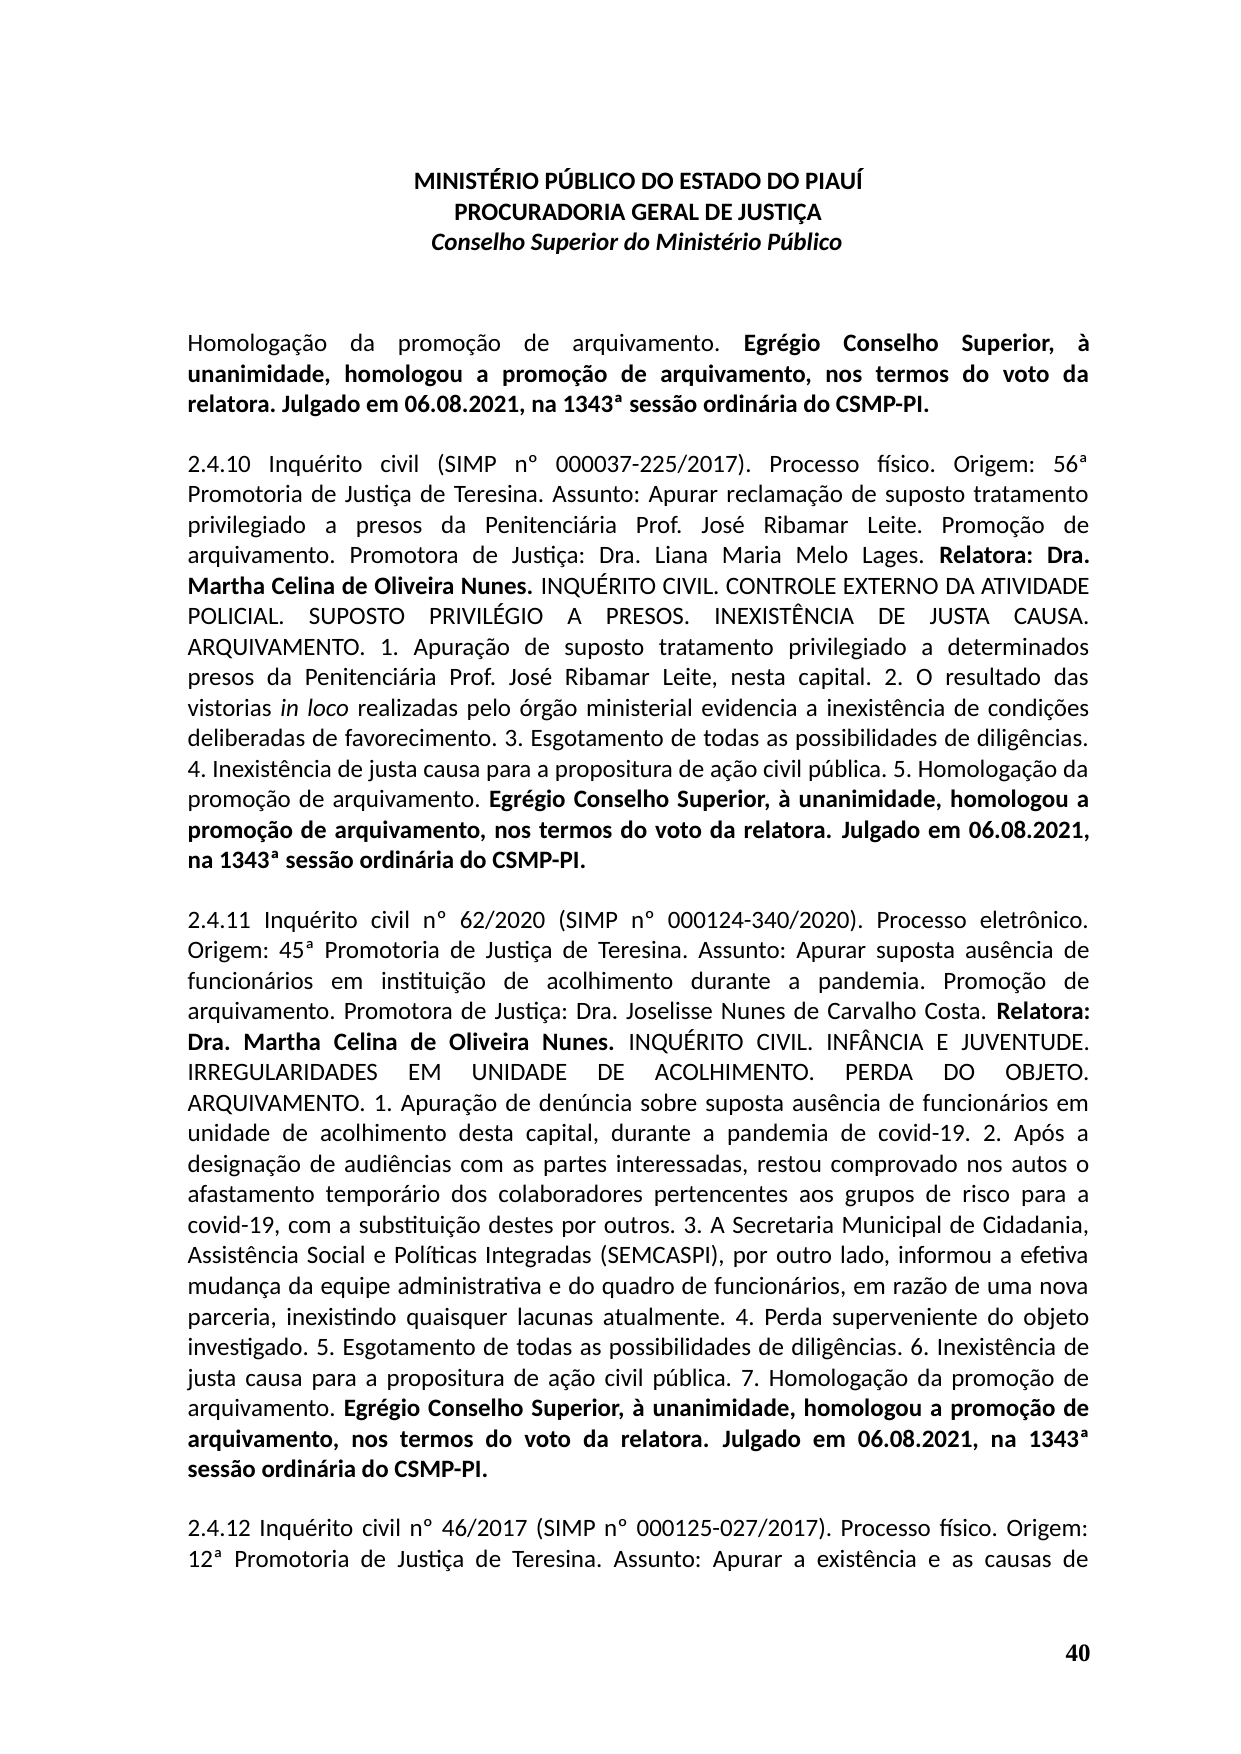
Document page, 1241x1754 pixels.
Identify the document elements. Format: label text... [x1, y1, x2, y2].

text Homologação da promoção de arquivamento. Egrégio Conselho Superior, à unanimidade, homologou a promoção de arquivamento, nos termos do voto da relatora. Julgado em 06.08.2021, na 1343ª sessão ordinária do CSMP-PI. [187, 327, 1090, 419]
text 2.4.10 Inquérito civil (SIMP nº 000037-225/2017). Processo físico. Origem: 56ª Promotoria de Justiça de Teresina. Assunto: Apurar reclamação de suposto tratamento privilegiado a presos da Penitenciária Prof. José Ribamar Leite. Promoção de arquivamento. Promotora de Justiça: Dra. Liana Maria Melo Lages. Relatora: Dra. Martha Celina de Oliveira Nunes. INQUÉRITO CIVIL. CONTROLE EXTERNO DA ATIVIDADE POLICIAL. SUPOSTO PRIVILÉGIO A PRESOS. INEXISTÊNCIA DE JUSTA CAUSA. ARQUIVAMENTO. 1. Apuração de suposto tratamento privilegiado a determinados presos da Penitenciária Prof. José Ribamar Leite, nesta capital. 2. O resultado das vistorias in loco realizadas pelo órgão ministerial evidencia a inexistência de condições deliberadas de favorecimento. 3. Esgotamento de todas as possibilidades de diligências. 4. Inexistência de justa causa para a propositura de ação civil pública. 5. Homologação da promoção de arquivamento. Egrégio Conselho Superior, à unanimidade, homologou a promoção de arquivamento, nos termos do voto da relatora. Julgado em 06.08.2021, na 1343ª sessão ordinária do CSMP-PI. [187, 448, 1090, 875]
text 2.4.12 Inquérito civil nº 46/2017 (SIMP nº 000125-027/2017). Processo físico. Origem: 12ª Promotoria de Justiça de Teresina. Assunto: Apurar a existência e as causas de [187, 1512, 1090, 1573]
text 2.4.11 Inquérito civil nº 62/2020 (SIMP nº 000124-340/2020). Processo eletrônico. Origem: 45ª Promotoria de Justiça de Teresina. Assunto: Apurar suposta ausência de funcionários em instituição de acolhimento durante a pandemia. Promoção de arquivamento. Promotora de Justiça: Dra. Joselisse Nunes de Carvalho Costa. Relatora: Dra. Martha Celina de Oliveira Nunes. INQUÉRITO CIVIL. INFÂNCIA E JUVENTUDE. IRREGULARIDADES EM UNIDADE DE ACOLHIMENTO. PERDA DO OBJETO. ARQUIVAMENTO. 1. Apuração de denúncia sobre suposta ausência de funcionários em unidade de acolhimento desta capital, durante a pandemia de covid-19. 2. Após a designação de audiências com as partes interessadas, restou comprovado nos autos o afastamento temporário dos colaboradores pertencentes aos grupos de risco para a covid-19, com a substituição destes por outros. 3. A Secretaria Municipal de Cidadania, Assistência Social e Políticas Integradas (SEMCASPI), por outro lado, informou a efetiva mudança da equipe administrativa e do quadro de funcionários, em razão de uma nova parceria, inexistindo quaisquer lacunas atualmente. 4. Perda superveniente do objeto investigado. 5. Esgotamento de todas as possibilidades de diligências. 6. Inexistência de justa causa para a propositura de ação civil pública. 7. Homologação da promoção de arquivamento. Egrégio Conselho Superior, à unanimidade, homologou a promoção de arquivamento, nos termos do voto da relatora. Julgado em 06.08.2021, na 1343ª sessão ordinária do CSMP-PI. [187, 904, 1090, 1484]
